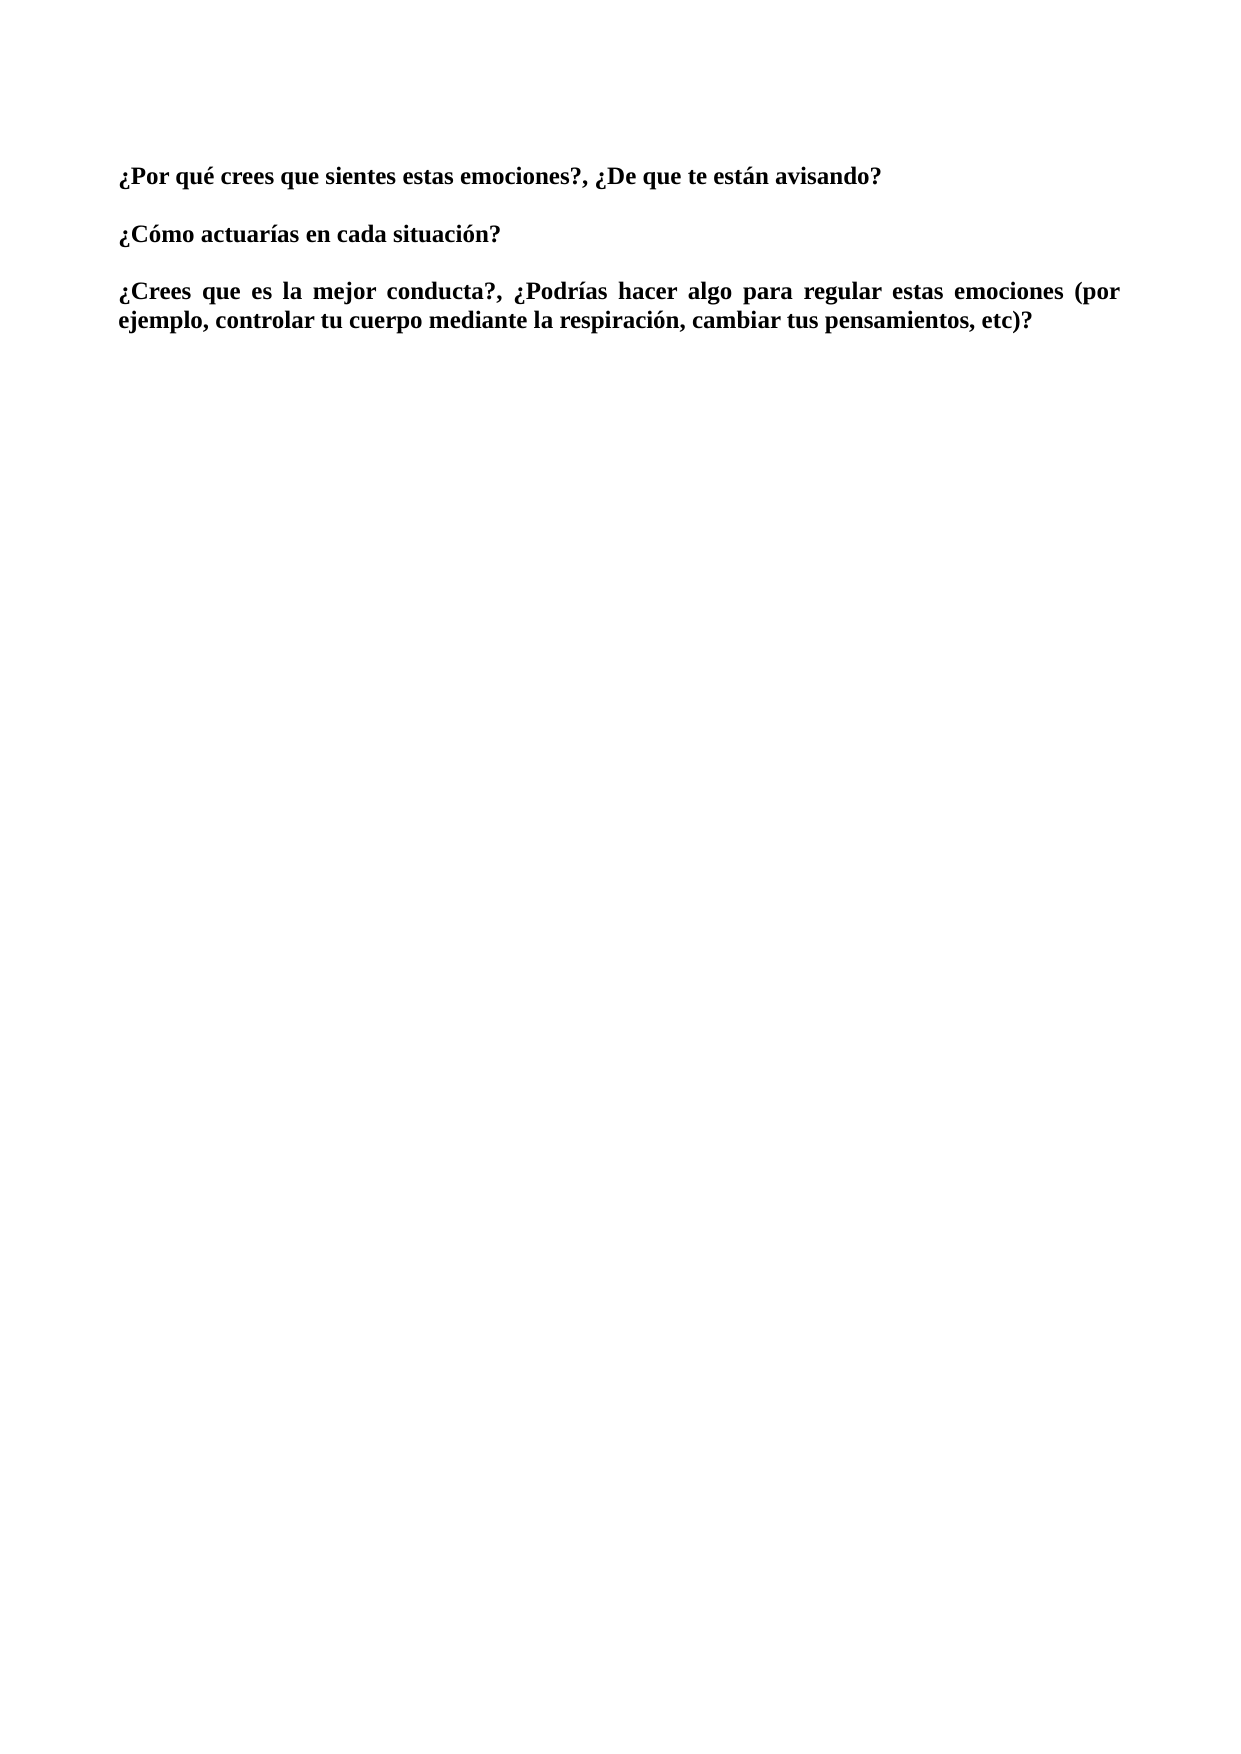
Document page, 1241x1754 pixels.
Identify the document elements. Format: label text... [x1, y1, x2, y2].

text ¿Crees que es la mejor conducta?, ¿Podrías hacer algo para regular estas emociones (por ejemplo, controlar tu cuerpo mediante la respiración, cambiar tus pensamientos, etc)? [118, 276, 1122, 334]
text ¿Cómo actuarías en cada situación? [118, 219, 1122, 247]
text ¿Por qué crees que sientes estas emociones?, ¿De que te están avisando? [118, 161, 1122, 190]
